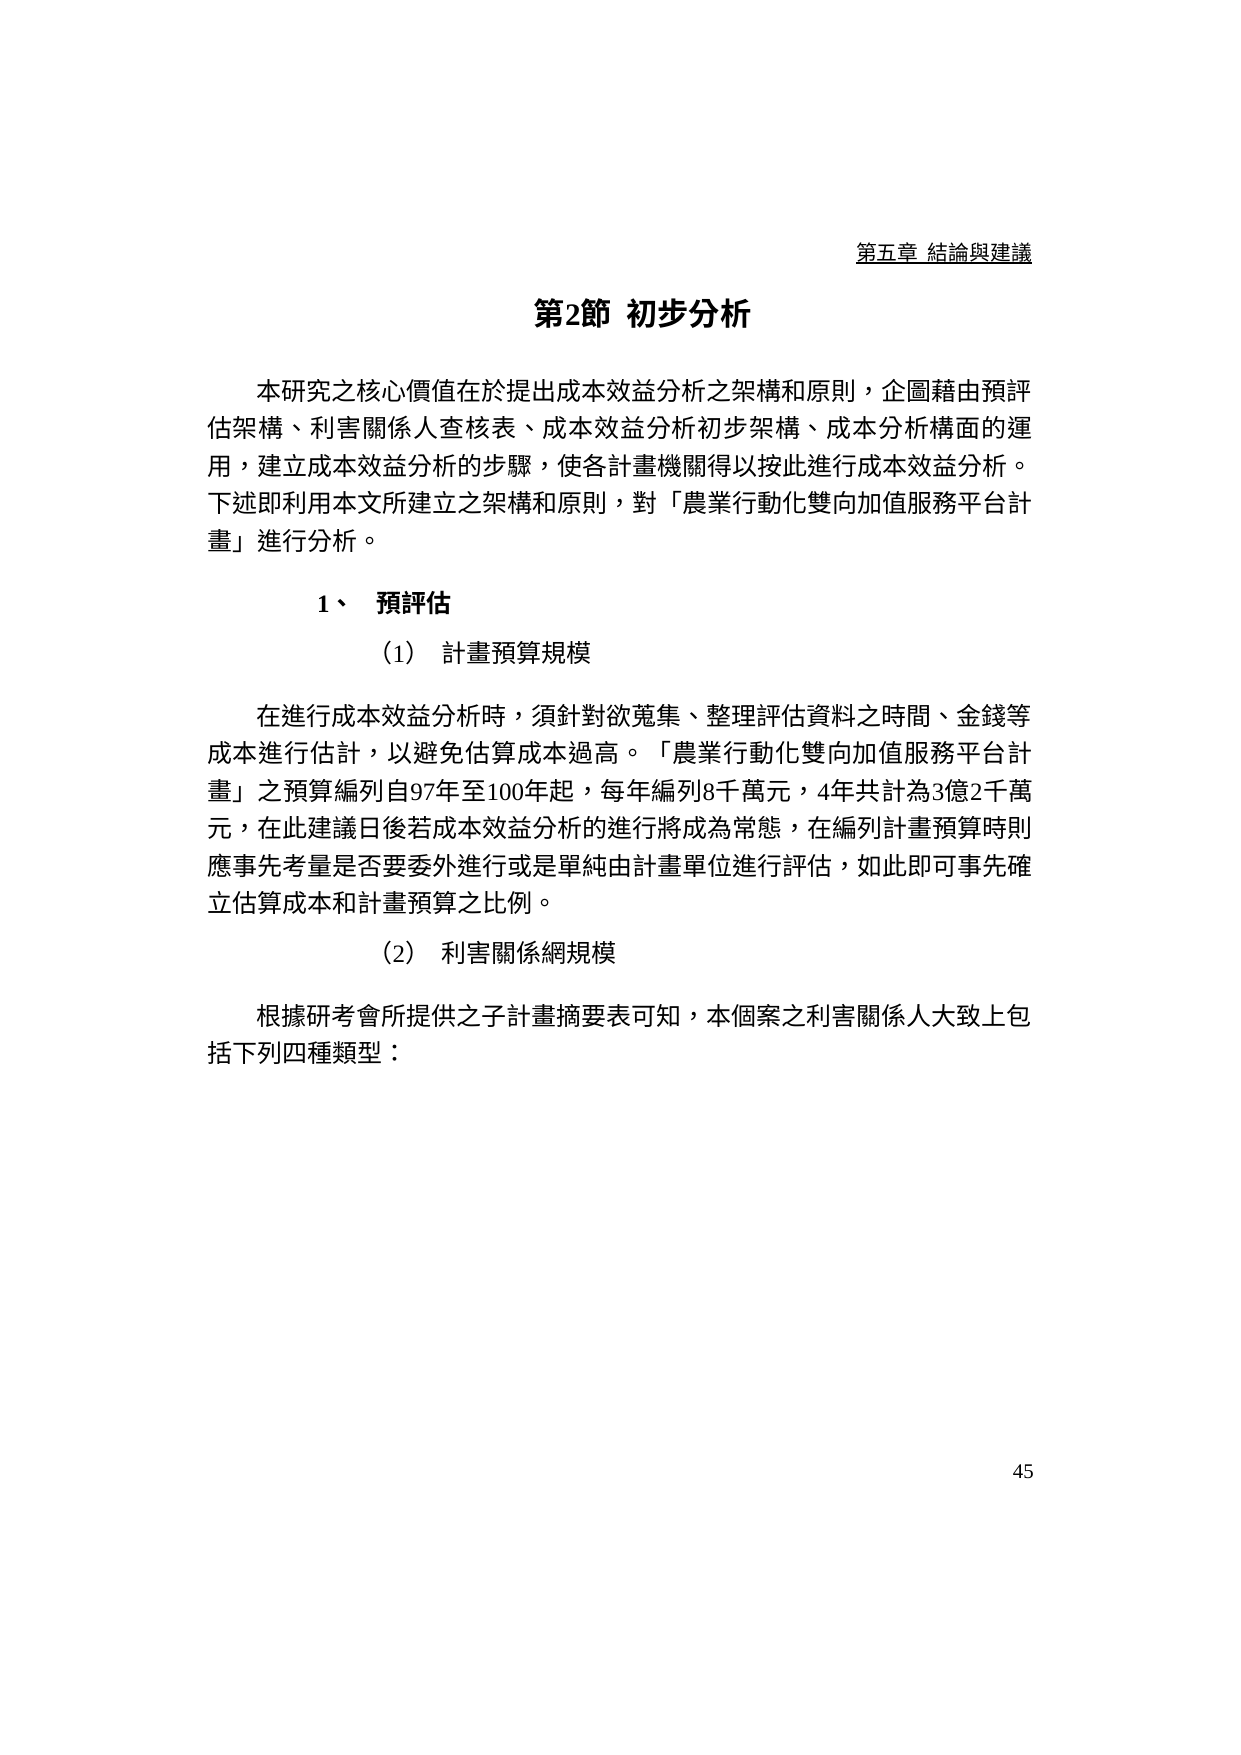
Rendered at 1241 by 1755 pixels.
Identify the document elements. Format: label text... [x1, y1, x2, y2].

list 初步分析 [251, 295, 1033, 333]
list 利害關係網規模 [340, 933, 1033, 970]
list 預評估 [317, 583, 1033, 620]
text 根據研考會所提供之子計畫摘要表可知，本個案之利害關係人大致上包括下列四種類型： [207, 995, 1033, 1070]
text 本研究之核心價值在於提出成本效益分析之架構和原則，企圖藉由預評估架構、利害關係人查核表、成本效益分析初步架構、成本分析構面的運用，建立成本效益分析的步驟，使各計畫機關得以按此進行成本效益分析。下述即利用本文所建立之架構和原則，對「農業行動化雙向加值服務平台計畫」進行分析。 [207, 370, 1033, 558]
text 在進行成本效益分析時，須針對欲蒐集、整理評估資料之時間、金錢等成本進行估計，以避免估算成本過高。「農業行動化雙向加值服務平台計畫」之預算編列自97年至100年起，每年編列8千萬元，4年共計為3億2千萬元，在此建議日後若成本效益分析的進行將成為常態，在編列計畫預算時則應事先考量是否要委外進行或是單純由計畫單位進行評估，如此即可事先確立估算成本和計畫預算之比例。 [207, 695, 1033, 920]
list 計畫預算規模 [340, 633, 1033, 670]
